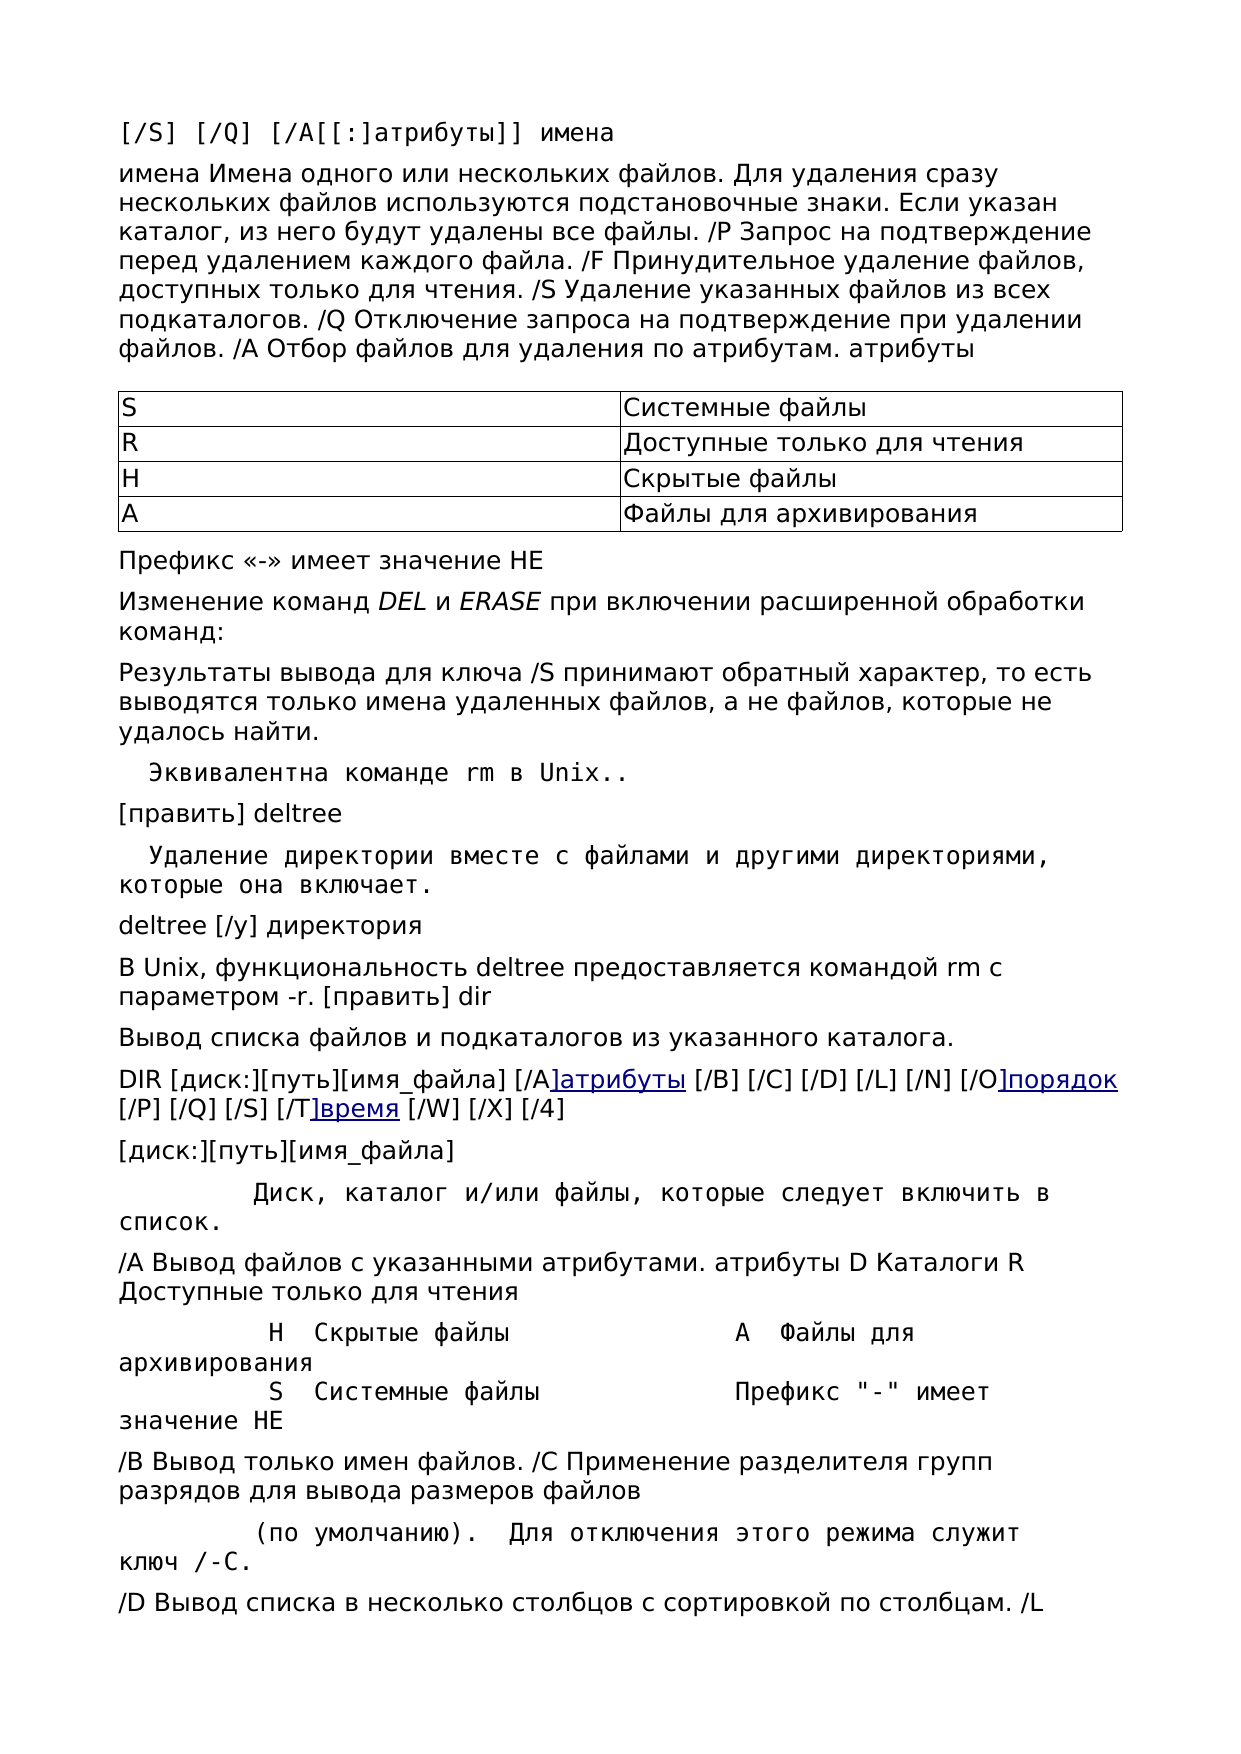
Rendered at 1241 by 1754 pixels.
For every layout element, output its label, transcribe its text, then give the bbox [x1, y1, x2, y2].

text Диск, каталог и/или файлы, которые следует включить в список. [118, 1178, 1122, 1236]
text /B Вывод только имен файлов. /C Применение разделителя групп разрядов для вывода размеров файлов [118, 1447, 1122, 1505]
table_cell Файлы для архивирования [621, 497, 1122, 531]
text Изменение команд DEL и ERASE при включении расширенной обработки команд: [118, 587, 1122, 646]
text [править] deltree [118, 799, 1122, 828]
text deltree [/y] директория [118, 911, 1122, 940]
text В Unix, функциональность deltree предоставляется командой rm с параметром -r. [править] dir [118, 953, 1122, 1011]
text Префикс «-» имеет значение НЕ [118, 546, 1122, 575]
text H Скрытые файлы A Файлы для архивирования S Системные файлы Префикс "-" имеет значение НЕ [118, 1319, 1122, 1435]
text Эквивалентна команде rm в Unix.. [118, 758, 1122, 787]
table_header Системные файлы [621, 392, 1122, 426]
table_cell H [119, 462, 620, 496]
text Вывод списка файлов и подкаталогов из указанного каталога. [118, 1023, 1122, 1053]
table_cell R [119, 427, 620, 461]
text (по умолчанию). Для отключения этого режима служит ключ /-C. [118, 1518, 1122, 1576]
text имена Имена одного или нескольких файлов. Для удаления сразу нескольких файлов используются подстановочные знаки. Если указан каталог, из него будут удалены все файлы. /P Запрос на подтверждение перед удалением каждого файла. /F Принудительное удаление файлов, доступных только для чтения. /S Удаление указанных файлов из всех подкаталогов. /Q Отключение запроса на подтверждение при удалении файлов. /A Отбор файлов для удаления по атрибутам. атрибуты [118, 159, 1122, 363]
text [диск:][путь][имя_файла] [118, 1136, 1122, 1165]
text /A Вывод файлов с указанными атрибутами. атрибуты D Каталоги R Доступные только для чтения [118, 1248, 1122, 1306]
table_cell Скрытые файлы [621, 462, 1122, 496]
text Удаление директории вместе с файлами и другими директориями, которые она включает. [118, 841, 1122, 899]
table_header S [119, 392, 620, 426]
table_cell A [119, 497, 620, 531]
text DIR [диск:][путь][имя_файла] [/A]атрибуты [/B] [/C] [/D] [/L] [/N] [/O]порядок [/P] [/Q] [/S] [/T]время [/W] [/X] [/4] [118, 1065, 1122, 1123]
text Результаты вывода для ключа /S принимают обратный характер, то есть выводятся только имена удаленных файлов, а не файлов, которые не удалось найти. [118, 658, 1122, 746]
text [/S] [/Q] [/A[[:]атрибуты]] имена [118, 118, 1122, 147]
text /D Вывод списка в несколько столбцов с сортировкой по столбцам. /L [118, 1588, 1122, 1617]
table_cell Доступные только для чтения [621, 427, 1122, 461]
